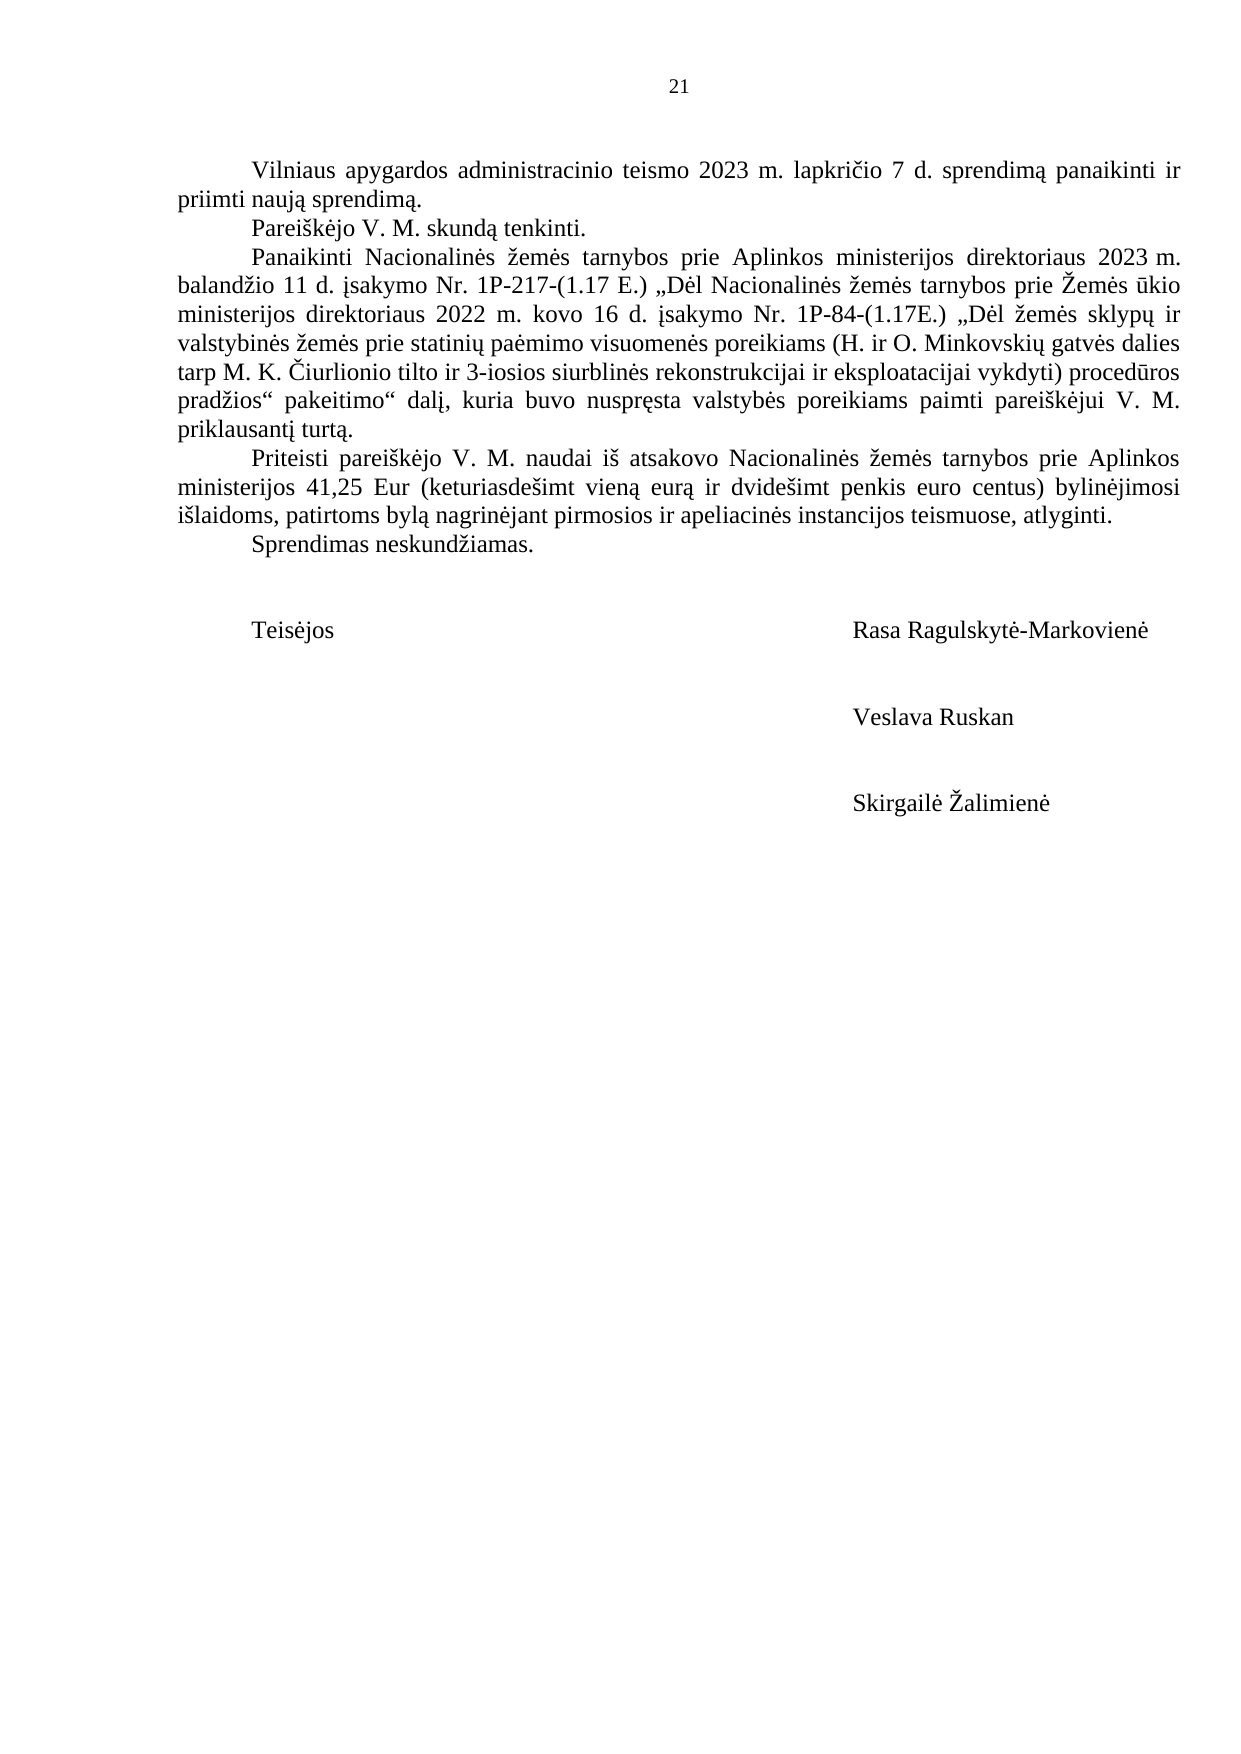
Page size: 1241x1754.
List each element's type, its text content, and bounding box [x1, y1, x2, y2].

text Veslava Ruskan [177, 702, 1181, 730]
text Pareiškėjo V. M. skundą tenkinti. [177, 213, 1181, 242]
text Skirgailė Žalimienė [177, 788, 1181, 817]
text Teisėjos Rasa Ragulskytė-Markovienė [177, 615, 1181, 644]
text Panaikinti Nacionalinės žemės tarnybos prie Aplinkos ministerijos direktoriaus 2023 m. balandžio 11 d. įsakymo Nr. 1P-217-(1.17 E.) „Dėl Nacionalinės žemės tarnybos prie Žemės ūkio ministerijos direktoriaus 2022 m. kovo 16 d. įsakymo Nr. 1P-84-(1.17E.) „Dėl žemės sklypų ir valstybinės žemės prie statinių paėmimo visuomenės poreikiams (H. ir O. Minkovskių gatvės dalies tarp M. K. Čiurlionio tilto ir 3-iosios siurblinės rekonstrukcijai ir eksploatacijai vykdyti) procedūros pradžios“ pakeitimo“ dalį, kuria buvo nuspręsta valstybės poreikiams paimti pareiškėjui V. M. priklausantį turtą. [177, 242, 1181, 443]
text Sprendimas neskundžiamas. [177, 529, 1181, 558]
text Vilniaus apygardos administracinio teismo 2023 m. lapkričio 7 d. sprendimą panaikinti ir priimti naują sprendimą. [177, 155, 1181, 213]
text Priteisti pareiškėjo V. M. naudai iš atsakovo Nacionalinės žemės tarnybos prie Aplinkos ministerijos 41,25 Eur (keturiasdešimt vieną eurą ir dvidešimt penkis euro centus) bylinėjimosi išlaidoms, patirtoms bylą nagrinėjant pirmosios ir apeliacinės instancijos teismuose, atlyginti. [177, 443, 1181, 529]
